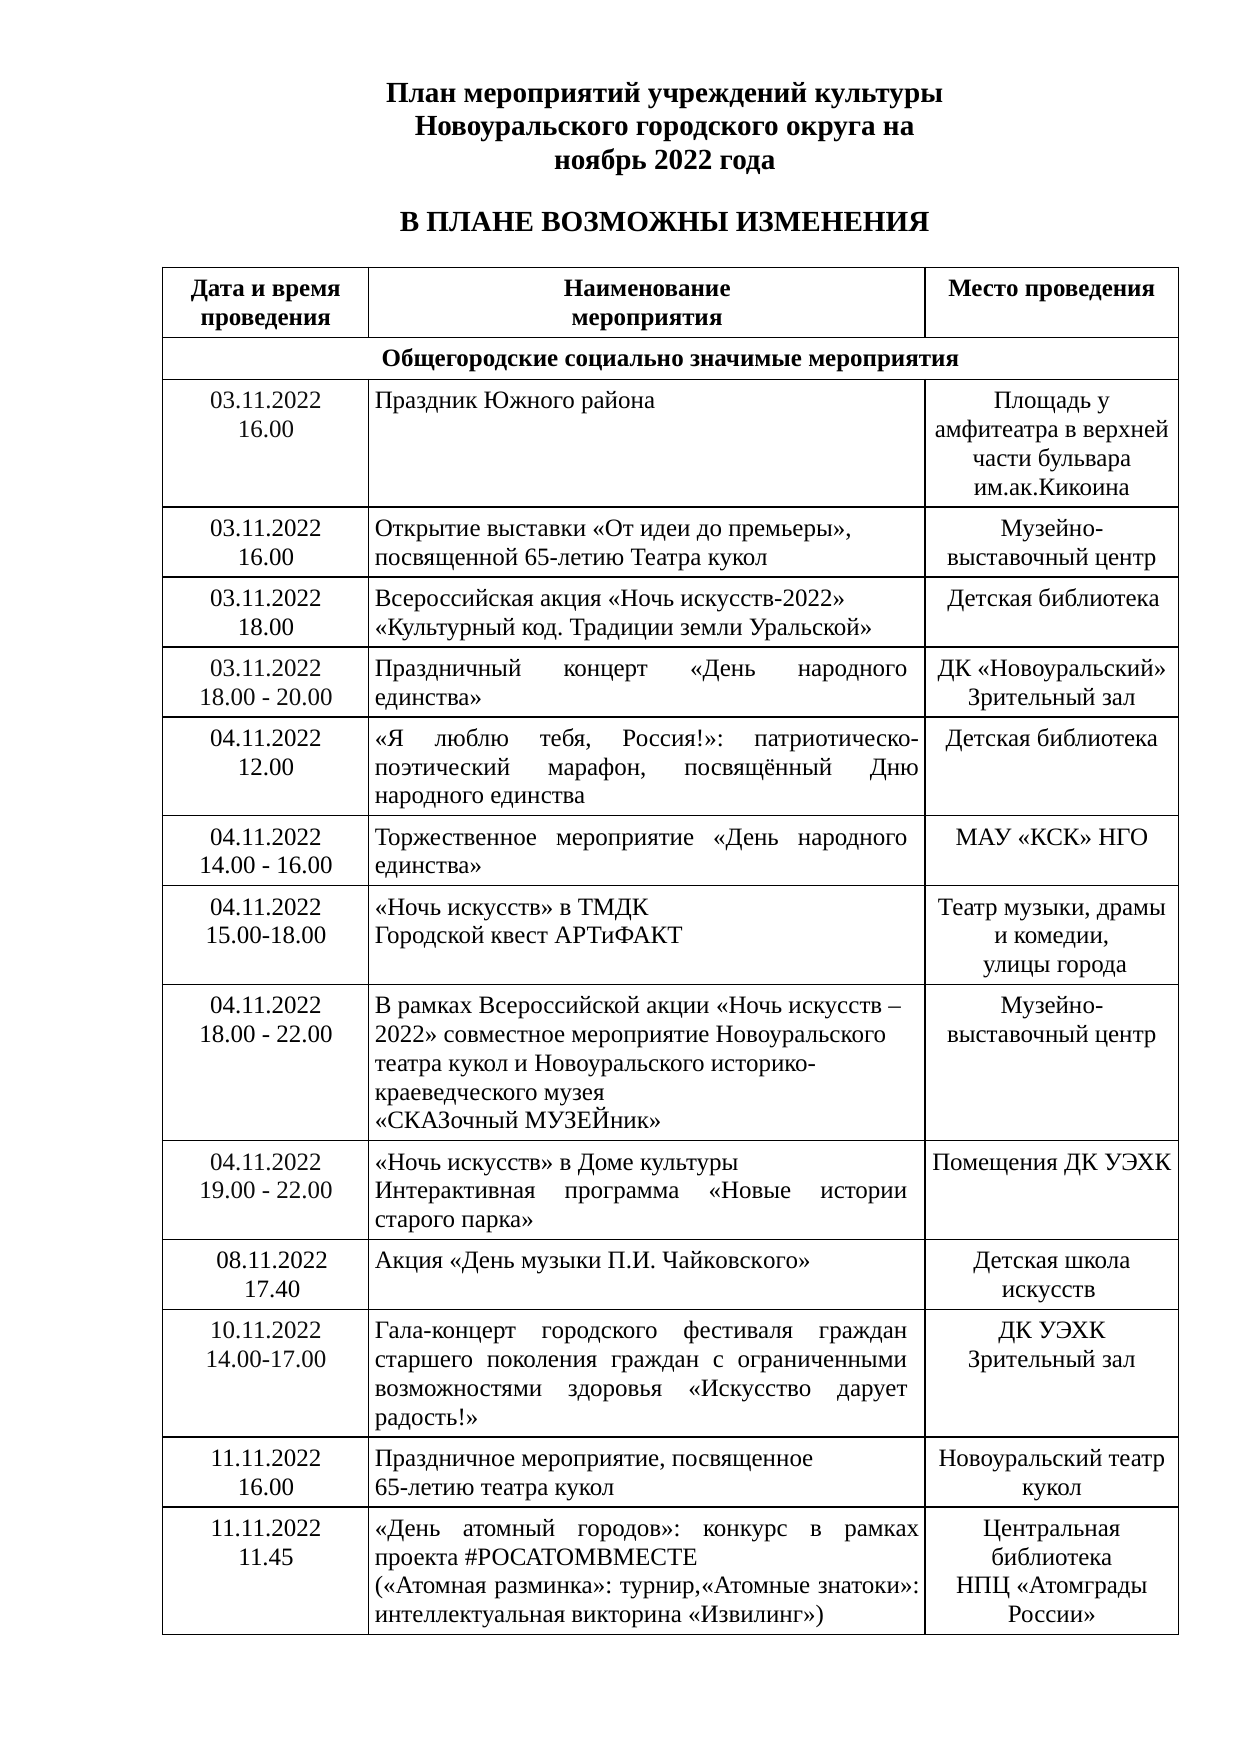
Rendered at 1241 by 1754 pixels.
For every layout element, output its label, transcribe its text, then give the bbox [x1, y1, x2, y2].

table_cell 04.11.2022 15.00-18.00 [163, 886, 368, 984]
table_cell Музейно-выставочный центр [926, 985, 1178, 1140]
text Новоуральского городского округа на [162, 108, 1167, 142]
table_cell 03.11.2022 16.00 [163, 508, 368, 576]
table_cell В рамках Всероссийской акции «Ночь искусств – 2022» совместное мероприятие Новоуральского театра кукол и Новоуральского историко-краеведческого музея «СКАЗочный МУЗЕЙник» [369, 985, 924, 1140]
table_cell Торжественное мероприятие «День народного единства» [369, 816, 924, 885]
table_header Дата и время проведения [163, 268, 368, 337]
table_cell Детская библиотека [926, 578, 1178, 646]
table_header Наименование мероприятия [369, 268, 924, 337]
table_cell ДК УЭХК Зрительный зал [926, 1310, 1178, 1436]
table_cell Площадь у амфитеатра в верхней части бульвара им.ак.Кикоина [926, 380, 1178, 506]
table_cell 11.11.2022 16.00 [163, 1438, 368, 1506]
table_header Место проведения [926, 268, 1178, 337]
table_cell Театр музыки, драмы и комедии, улицы города [926, 886, 1178, 984]
table_cell 04.11.2022 12.00 [163, 718, 368, 815]
table_cell Гала-концерт городского фестиваля граждан старшего поколения граждан с ограниченными возможностями здоровья «Искусство дарует радость!» [369, 1310, 924, 1436]
text В ПЛАНЕ ВОЗМОЖНЫ ИЗМЕНЕНИЯ [162, 204, 1167, 238]
table_cell Праздничное мероприятие, посвященное 65-летию театра кукол [369, 1438, 924, 1506]
table_cell Музейно-выставочный центр [926, 508, 1178, 576]
table_cell Новоуральский театр кукол [926, 1438, 1178, 1506]
table_cell Помещения ДК УЭХК [926, 1141, 1178, 1239]
table_cell Детская школа искусств [926, 1240, 1178, 1309]
table_cell 03.11.2022 18.00 [163, 578, 368, 646]
table_cell 04.11.2022 18.00 - 22.00 [163, 985, 368, 1140]
table_cell 11.11.2022 11.45 [163, 1508, 368, 1634]
table_cell МАУ «КСК» НГО [926, 816, 1178, 885]
table_cell ДК «Новоуральский» Зрительный зал [926, 648, 1178, 716]
table_cell Всероссийская акция «Ночь искусств-2022» «Культурный код. Традиции земли Уральской» [369, 578, 924, 646]
table_cell Детская библиотека [926, 718, 1178, 815]
table_cell 08.11.2022 17.40 [163, 1240, 368, 1309]
table_cell Праздник Южного района [369, 380, 924, 506]
text ноябрь 2022 года [162, 142, 1167, 176]
text План мероприятий учреждений культуры [162, 75, 1167, 108]
table_cell «Ночь искусств» в Доме культуры Интерактивная программа «Новые истории старого парка» [369, 1141, 924, 1239]
table_cell 10.11.2022 14.00-17.00 [163, 1310, 368, 1436]
table_cell Центральная библиотека НПЦ «Атомграды России» [926, 1508, 1178, 1634]
table_cell Праздничный концерт «День народного единства» [369, 648, 924, 716]
table_cell «Я люблю тебя, Россия!»: патриотическо-поэтический марафон, посвящённый Дню народного единства [369, 718, 924, 815]
table_cell 03.11.2022 16.00 [163, 380, 368, 506]
table_cell Общегородские социально значимые мероприятия [163, 338, 1178, 379]
table_cell 04.11.2022 14.00 - 16.00 [163, 816, 368, 885]
table_cell «День атомный городов»: конкурс в рамках проекта #РОСАТОМВМЕСТЕ («Атомная разминка»: турнир,«Атомные знатоки»: интеллектуальная викторина «Извилинг») [369, 1508, 924, 1634]
table_cell 04.11.2022 19.00 - 22.00 [163, 1141, 368, 1239]
table_cell 03.11.2022 18.00 - 20.00 [163, 648, 368, 716]
table_cell Акция «День музыки П.И. Чайковского» [369, 1240, 924, 1309]
table_cell «Ночь искусств» в ТМДК Городской квест АРТиФАКТ [369, 886, 924, 984]
table_cell Открытие выставки «От идеи до премьеры», посвященной 65-летию Театра кукол [369, 508, 924, 576]
